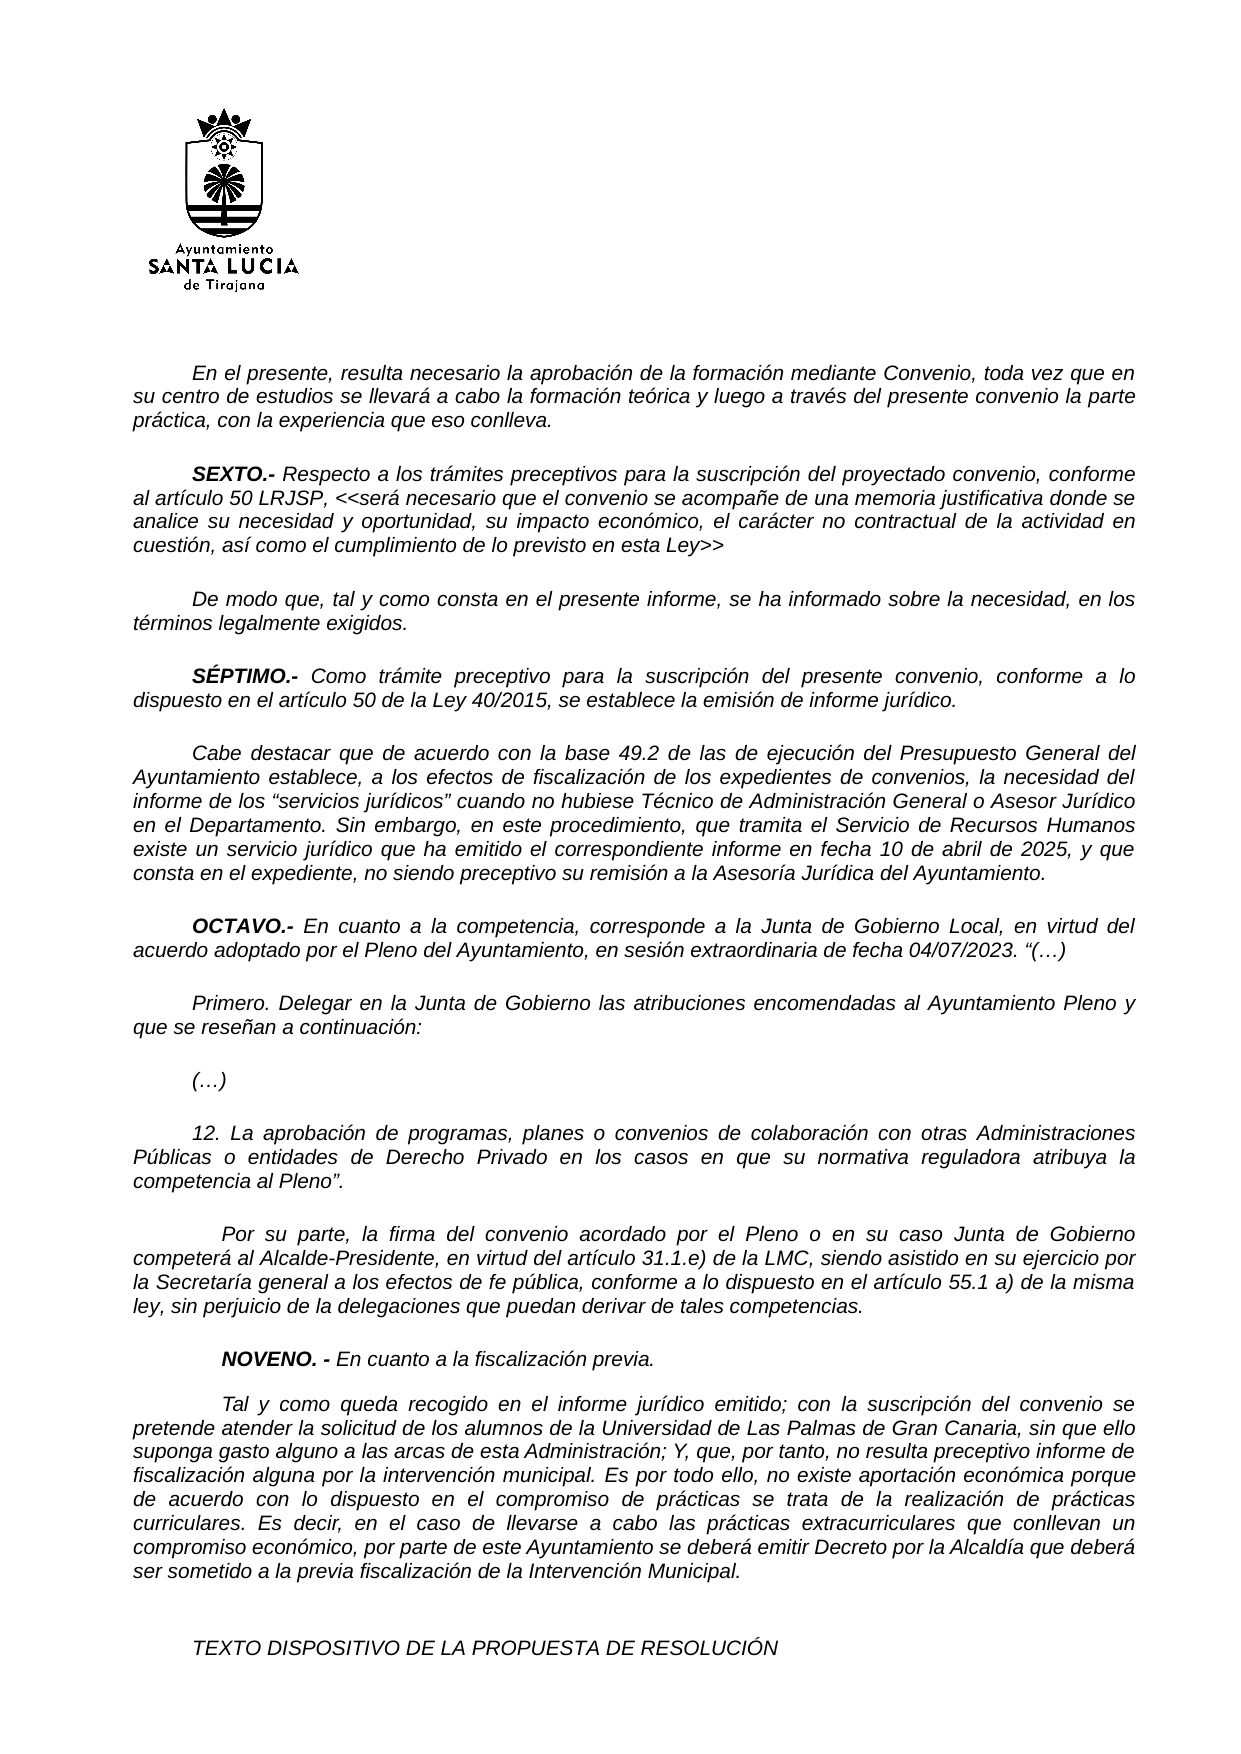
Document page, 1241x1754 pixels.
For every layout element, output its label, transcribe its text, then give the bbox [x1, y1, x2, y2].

text Tal y como queda recogido en el informe jurídico emitido; con la suscripción del convenio se pretende atender la solicitud de los alumnos de la Universidad de Las Palmas de Gran Canaria, sin que ello suponga gasto alguno a las arcas de esta Administración; Y, que, por tanto, no resulta preceptivo informe de fiscalización alguna por la intervención municipal. Es por todo ello, no existe aportación económica porque de acuerdo con lo dispuesto en el compromiso de prácticas se trata de la realización de prácticas curriculares. Es decir, en el caso de llevarse a cabo las prácticas extracurriculares que conllevan un compromiso económico, por parte de este Ayuntamiento se deberá emitir Decreto por la Alcaldía que deberá ser sometido a la previa fiscalización de la Intervención Municipal. [133, 1391, 1137, 1583]
text OCTAVO.- En cuanto a la competencia, corresponde a la Junta de Gobierno Local, en virtud del acuerdo adoptado por el Pleno del Ayuntamiento, en sesión extraordinaria de fecha 04/07/2023. “(…) [133, 913, 1137, 961]
text 12. La aprobación de programas, planes o convenios de colaboración con otras Administraciones Públicas o entidades de Derecho Privado en los casos en que su normativa reguladora atribuya la competencia al Pleno”. [133, 1121, 1137, 1193]
text En el presente, resulta necesario la aprobación de la formación mediante Convenio, toda vez que en su centro de estudios se llevará a cabo la formación teórica y luego a través del presente convenio la parte práctica, con la experiencia que eso conlleva. [133, 360, 1137, 432]
text (…) [133, 1068, 1137, 1092]
text SEXTO.- Respecto a los trámites preceptivos para la suscripción del proyectado convenio, conforme al artículo 50 LRJSP, <<será necesario que el convenio se acompañe de una memoria justificativa donde se analice su necesidad y oportunidad, su impacto económico, el carácter no contractual de la actividad en cuestión, así como el cumplimiento de lo previsto en esta Ley>> [133, 461, 1137, 557]
text De modo que, tal y como consta en el presente informe, se ha informado sobre la necesidad, en los términos legalmente exigidos. [133, 586, 1137, 634]
text Cabe destacar que de acuerdo con la base 49.2 de las de ejecución del Presupuesto General del Ayuntamiento establece, a los efectos de fiscalización de los expedientes de convenios, la necesidad del informe de los “servicios jurídicos” cuando no hubiese Técnico de Administración General o Asesor Jurídico en el Departamento. Sin embargo, en este procedimiento, que tramita el Servicio de Recursos Humanos existe un servicio jurídico que ha emitido el correspondiente informe en fecha 10 de abril de 2025, y que consta en el expediente, no siendo preceptivo su remisión a la Asesoría Jurídica del Ayuntamiento. [133, 741, 1137, 884]
text NOVENO. - En cuanto a la fiscalización previa. [133, 1347, 1137, 1371]
text TEXTO DISPOSITIVO DE LA PROPUESTA DE RESOLUCIÓN [133, 1636, 1137, 1660]
picture [120, 78, 327, 318]
text Por su parte, la firma del convenio acordado por el Pleno o en su caso Junta de Gobierno competerá al Alcalde-Presidente, en virtud del artículo 31.1.e) de la LMC, siendo asistido en su ejercicio por la Secretaría general a los efectos de fe pública, conforme a lo dispuesto en el artículo 55.1 a) de la misma ley, sin perjuicio de la delegaciones que puedan derivar de tales competencias. [133, 1222, 1137, 1318]
text SÉPTIMO.- Como trámite preceptivo para la suscripción del presente convenio, conforme a lo dispuesto en el artículo 50 de la Ley 40/2015, se establece la emisión de informe jurídico. [133, 663, 1137, 711]
text Primero. Delegar en la Junta de Gobierno las atribuciones encomendadas al Ayuntamiento Pleno y que se reseñan a continuación: [133, 991, 1137, 1038]
